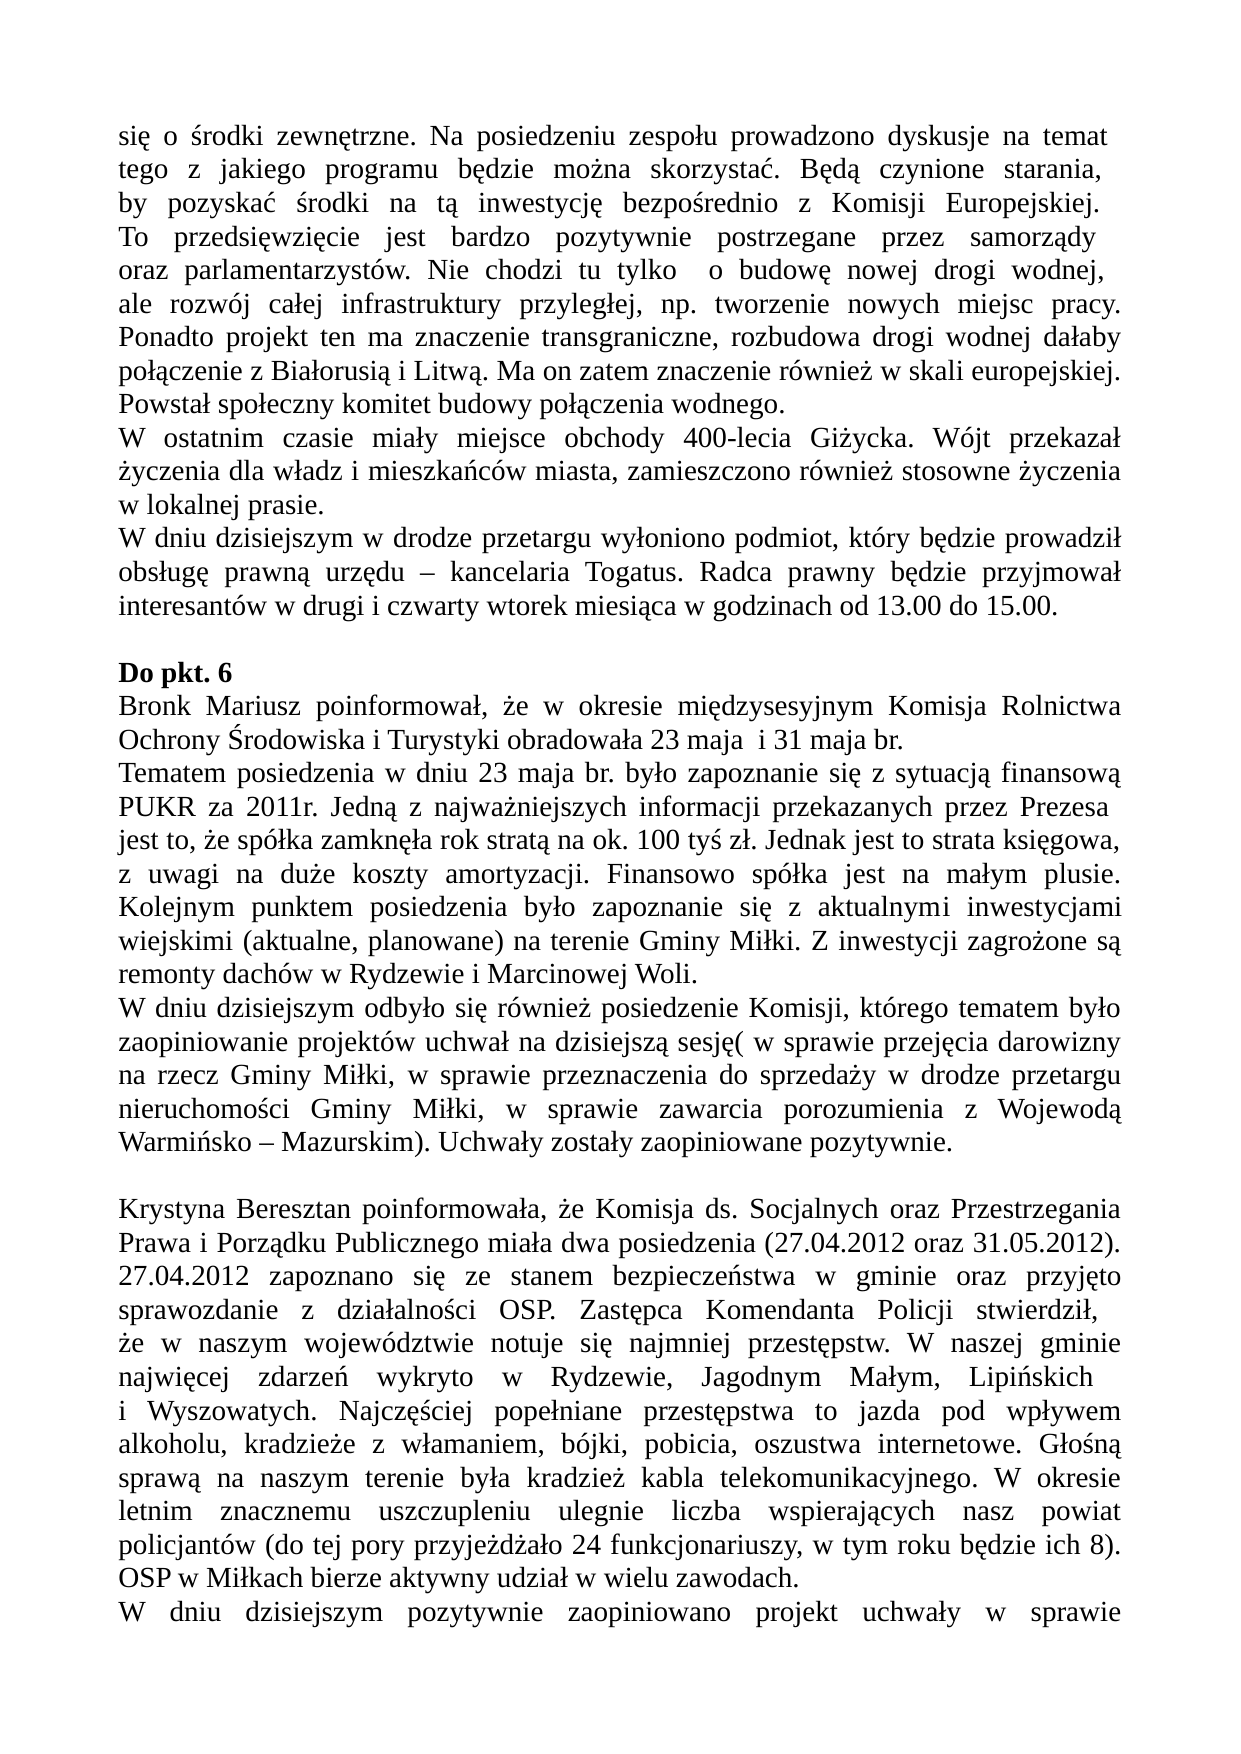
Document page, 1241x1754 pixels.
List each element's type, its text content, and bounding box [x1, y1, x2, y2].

text się o środki zewnętrzne. Na posiedzeniu zespołu prowadzono dyskusje na temat tego z jakiego programu będzie można skorzystać. Będą czynione starania, by pozyskać środki na tą inwestycję bezpośrednio z Komisji Europejskiej. To przedsięwzięcie jest bardzo pozytywnie postrzegane przez samorządy oraz parlamentarzystów. Nie chodzi tu tylko o budowę nowej drogi wodnej, ale rozwój całej infrastruktury przyległej, np. tworzenie nowych miejsc pracy. Ponadto projekt ten ma znaczenie transgraniczne, rozbudowa drogi wodnej dałaby połączenie z Białorusią i Litwą. Ma on zatem znaczenie również w skali europejskiej. Powstał społeczny komitet budowy połączenia wodnego. [118, 118, 1122, 420]
text Bronk Mariusz poinformował, że w okresie międzysesyjnym Komisja Rolnictwa Ochrony Środowiska i Turystyki obradowała 23 maja i 31 maja br. [118, 688, 1122, 755]
text W dniu dzisiejszym odbyło się również posiedzenie Komisji, którego tematem było zaopiniowanie projektów uchwał na dzisiejszą sesję( w sprawie przejęcia darowizny na rzecz Gminy Miłki, w sprawie przeznaczenia do sprzedaży w drodze przetargu nieruchomości Gminy Miłki, w sprawie zawarcia porozumienia z Wojewodą Warmińsko – Mazurskim). Uchwały zostały zaopiniowane pozytywnie. [118, 990, 1122, 1158]
text W ostatnim czasie miały miejsce obchody 400-lecia Giżycka. Wójt przekazał życzenia dla władz i mieszkańców miasta, zamieszczono również stosowne życzenia w lokalnej prasie. [118, 420, 1122, 521]
text W dniu dzisiejszym pozytywnie zaopiniowano projekt uchwały w sprawie [118, 1594, 1122, 1627]
text Krystyna Beresztan poinformowała, że Komisja ds. Socjalnych oraz Przestrzegania Prawa i Porządku Publicznego miała dwa posiedzenia (27.04.2012 oraz 31.05.2012). 27.04.2012 zapoznano się ze stanem bezpieczeństwa w gminie oraz przyjęto sprawozdanie z działalności OSP. Zastępca Komendanta Policji stwierdził, że w naszym województwie notuje się najmniej przestępstw. W naszej gminie najwięcej zdarzeń wykryto w Rydzewie, Jagodnym Małym, Lipińskich i Wyszowatych. Najczęściej popełniane przestępstwa to jazda pod wpływem alkoholu, kradzieże z włamaniem, bójki, pobicia, oszustwa internetowe. Głośną sprawą na naszym terenie była kradzież kabla telekomunikacyjnego. W okresie letnim znacznemu uszczupleniu ulegnie liczba wspierających nasz powiat policjantów (do tej pory przyjeżdżało 24 funkcjonariuszy, w tym roku będzie ich 8). OSP w Miłkach bierze aktywny udział w wielu zawodach. [118, 1191, 1122, 1594]
text Tematem posiedzenia w dniu 23 maja br. było zapoznanie się z sytuacją finansową PUKR za 2011r. Jedną z najważniejszych informacji przekazanych przez Prezesa jest to, że spółka zamknęła rok stratą na ok. 100 tyś zł. Jednak jest to strata księgowa, z uwagi na duże koszty amortyzacji. Finansowo spółka jest na małym plusie. Kolejnym punktem posiedzenia było zapoznanie się z aktualnymi inwestycjami wiejskimi (aktualne, planowane) na terenie Gminy Miłki. Z inwestycji zagrożone są remonty dachów w Rydzewie i Marcinowej Woli. [118, 755, 1122, 990]
text W dniu dzisiejszym w drodze przetargu wyłoniono podmiot, który będzie prowadził obsługę prawną urzędu – kancelaria Togatus. Radca prawny będzie przyjmował interesantów w drugi i czwarty wtorek miesiąca w godzinach od 13.00 do 15.00. [118, 521, 1122, 621]
text Do pkt. 6 [118, 655, 1122, 688]
